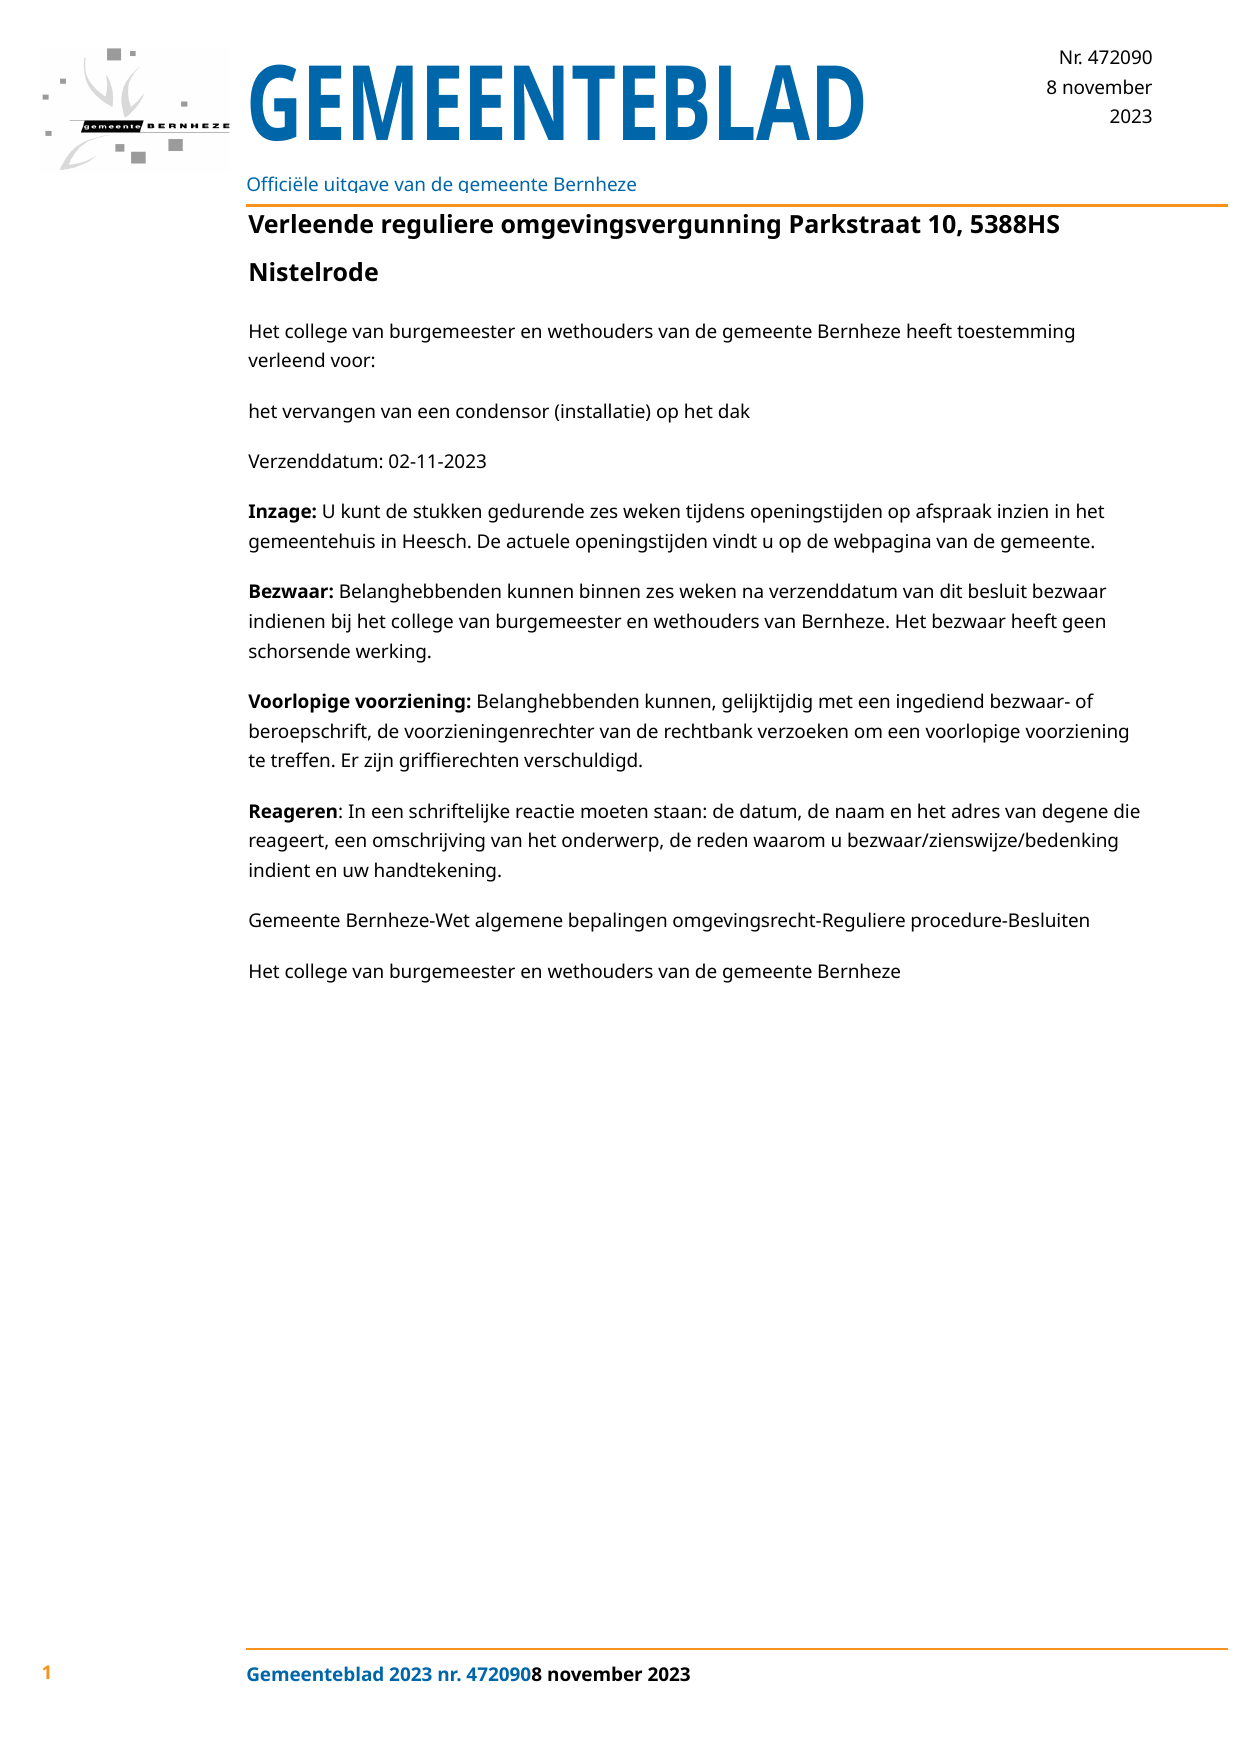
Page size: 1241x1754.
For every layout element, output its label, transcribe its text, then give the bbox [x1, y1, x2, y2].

text Verzenddatum: 02-11-2023 [248, 448, 1152, 474]
text Het college van burgemeester en wethouders van de gemeente Bernheze heeft toestemming verleend voor: [248, 318, 1152, 373]
text Bezwaar: Belanghebbenden kunnen binnen zes weken na verzenddatum van dit besluit bezwaar indienen bij het college van burgemeester en wethouders van Bernheze. Het bezwaar heeft geen schorsende werking. [248, 579, 1152, 664]
text Gemeente Bernheze-Wet algemene bepalingen omgevingsrecht-Reguliere procedure-Besluiten [248, 907, 1152, 933]
text Reageren: In een schriftelijke reactie moeten staan: de datum, de naam en het adres van degene die reageert, een omschrijving van het onderwerp, de reden waarom u bezwaar/zienswijze/bedenking indient en uw handtekening. [248, 798, 1152, 883]
text Verleende reguliere omgevingsvergunning Parkstraat 10, 5388HS Nistelrode [248, 207, 1152, 288]
text Het college van burgemeester en wethouders van de gemeente Bernheze [248, 958, 1152, 984]
text Inzage: U kunt de stukken gedurende zes weken tijdens openingstijden op afspraak inzien in het gemeentehuis in Heesch. De actuele openingstijden vindt u op de webpagina van de gemeente. [248, 499, 1152, 554]
picture [41, 47, 231, 172]
text het vervangen van een condensor (installatie) op het dak [248, 398, 1152, 424]
text Voorlopige voorziening: Belanghebbenden kunnen, gelijktijdig met een ingediend bezwaar- of beroepschrift, de voorzieningenrechter van de rechtbank verzoeken om een voorlopige voorziening te treffen. Er zijn griffierechten verschuldigd. [248, 688, 1152, 773]
